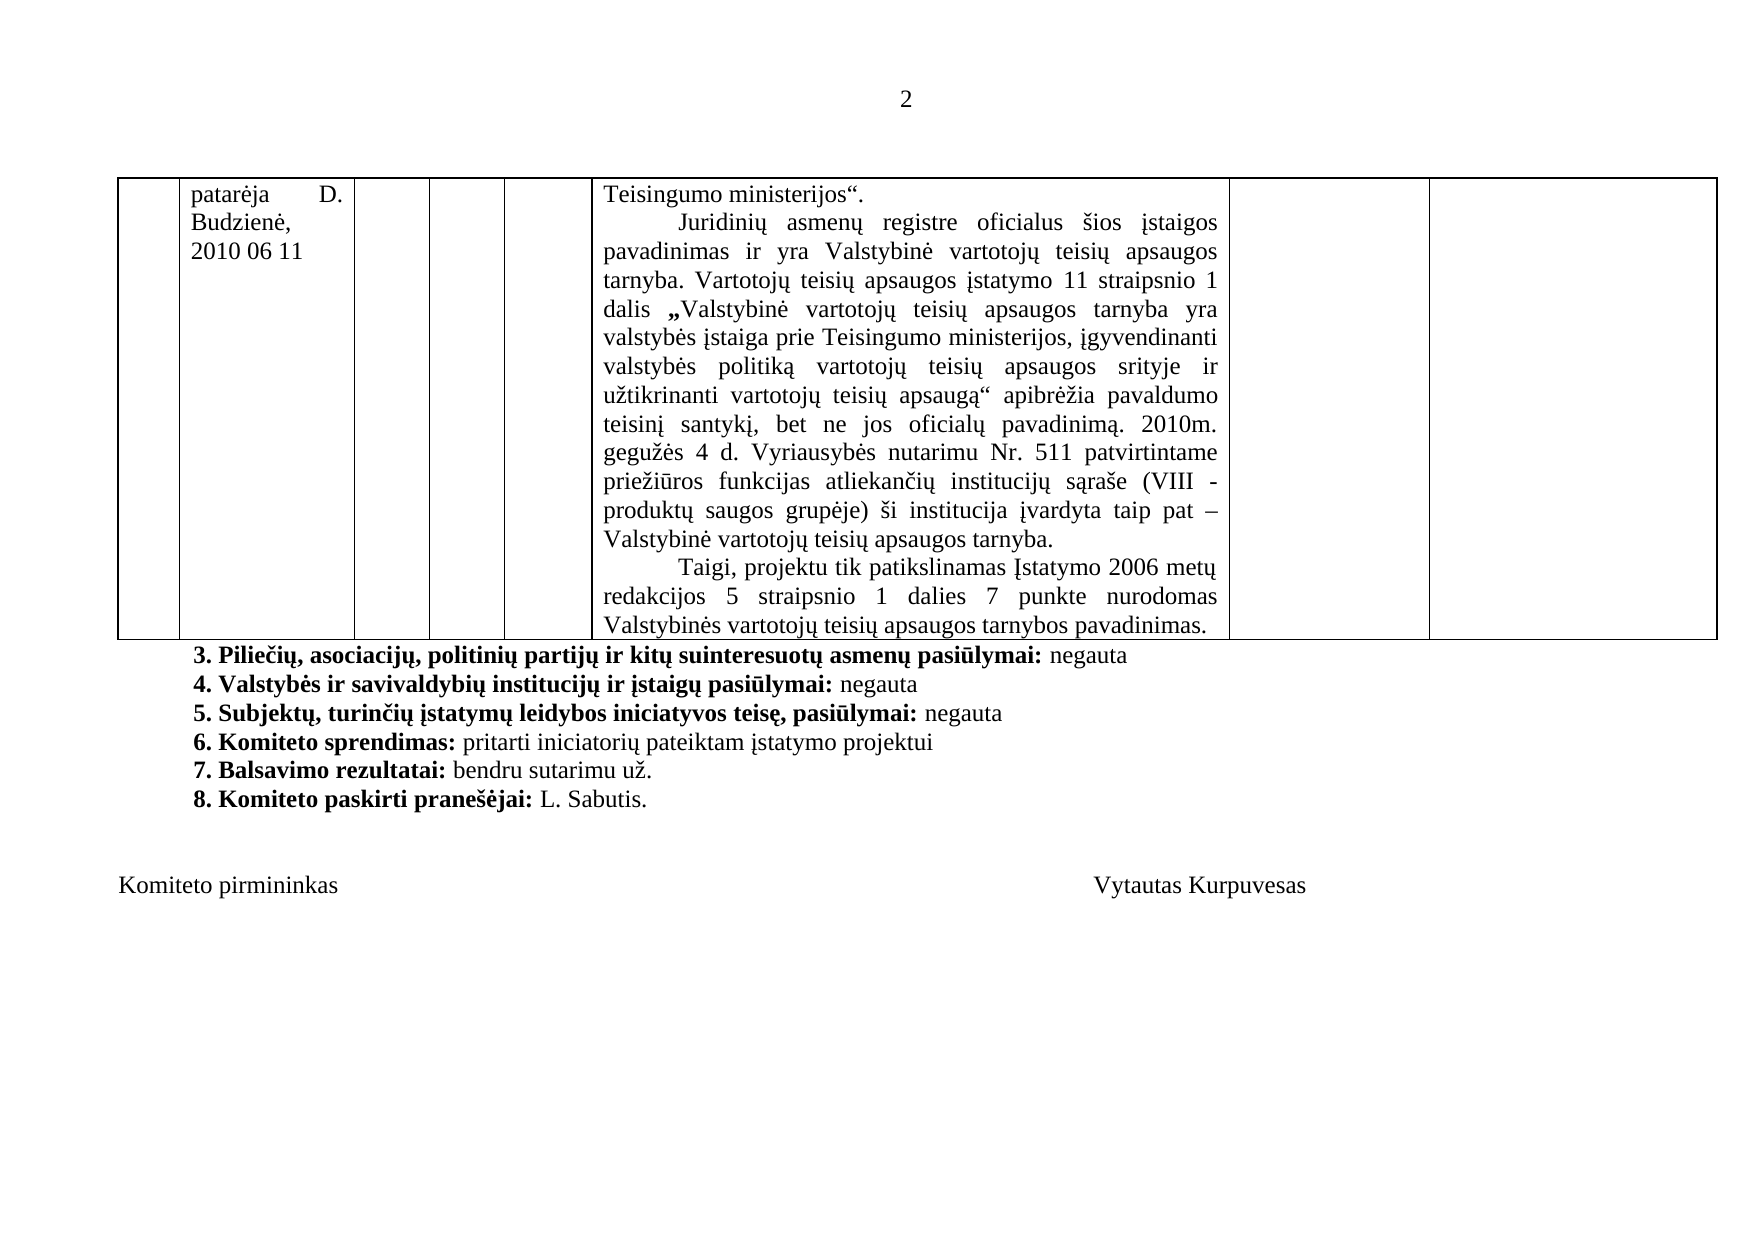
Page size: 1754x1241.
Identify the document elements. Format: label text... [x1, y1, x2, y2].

table_cell [505, 179, 591, 639]
text 6. Komiteto sprendimas: pritarti iniciatorių pateiktam įstatymo projektui [118, 727, 1694, 755]
text 5. Subjektų, turinčių įstatymų leidybos iniciatyvos teisę, pasiūlymai: negauta [118, 698, 1694, 727]
text 7. Balsavimo rezultatai: bendru sutarimu už. [118, 755, 1694, 784]
table_cell [430, 179, 504, 639]
table_cell [355, 179, 429, 639]
table_cell [1430, 179, 1716, 639]
table_cell patarėja D. Budzienė, 2010 06 11 [180, 179, 354, 639]
table_cell Teisingumo ministerijos“. Juridinių asmenų registre oficialus šios įstaigos pavadinimas ir yra Valstybinė vartotojų teisių apsaugos tarnyba. Vartotojų teisių apsaugos įstatymo 11 straipsnio 1 dalis „Valstybinė vartotojų teisių apsaugos tarnyba yra valstybės įstaiga prie Teisingumo ministerijos, įgyvendinanti valstybės politiką vartotojų teisių apsaugos srityje ir užtikrinanti vartotojų teisių apsaugą“ apibrėžia pavaldumo teisinį santykį, bet ne jos oficialų pavadinimą. 2010m. gegužės 4 d. Vyriausybės nutarimu Nr. 511 patvirtintame priežiūros funkcijas atliekančių institucijų sąraše (VIII -produktų saugos grupėje) ši institucija įvardyta taip pat – Valstybinė vartotojų teisių apsaugos tarnyba. Taigi, projektu tik patikslinamas Įstatymo 2006 metų redakcijos 5 straipsnio 1 dalies 7 punkte nurodomas Valstybinės vartotojų teisių apsaugos tarnybos pavadinimas. [593, 179, 1229, 639]
text 3. Piliečių, asociacijų, politinių partijų ir kitų suinteresuotų asmenų pasiūlymai: negauta [118, 640, 1694, 669]
text 4. Valstybės ir savivaldybių institucijų ir įstaigų pasiūlymai: negauta [118, 669, 1694, 698]
table_cell [1230, 179, 1429, 639]
table_cell [119, 179, 179, 639]
text 8. Komiteto paskirti pranešėjai: L. Sabutis. [118, 784, 1694, 813]
text Komiteto pirmininkas Vytautas Kurpuvesas [118, 870, 1694, 899]
